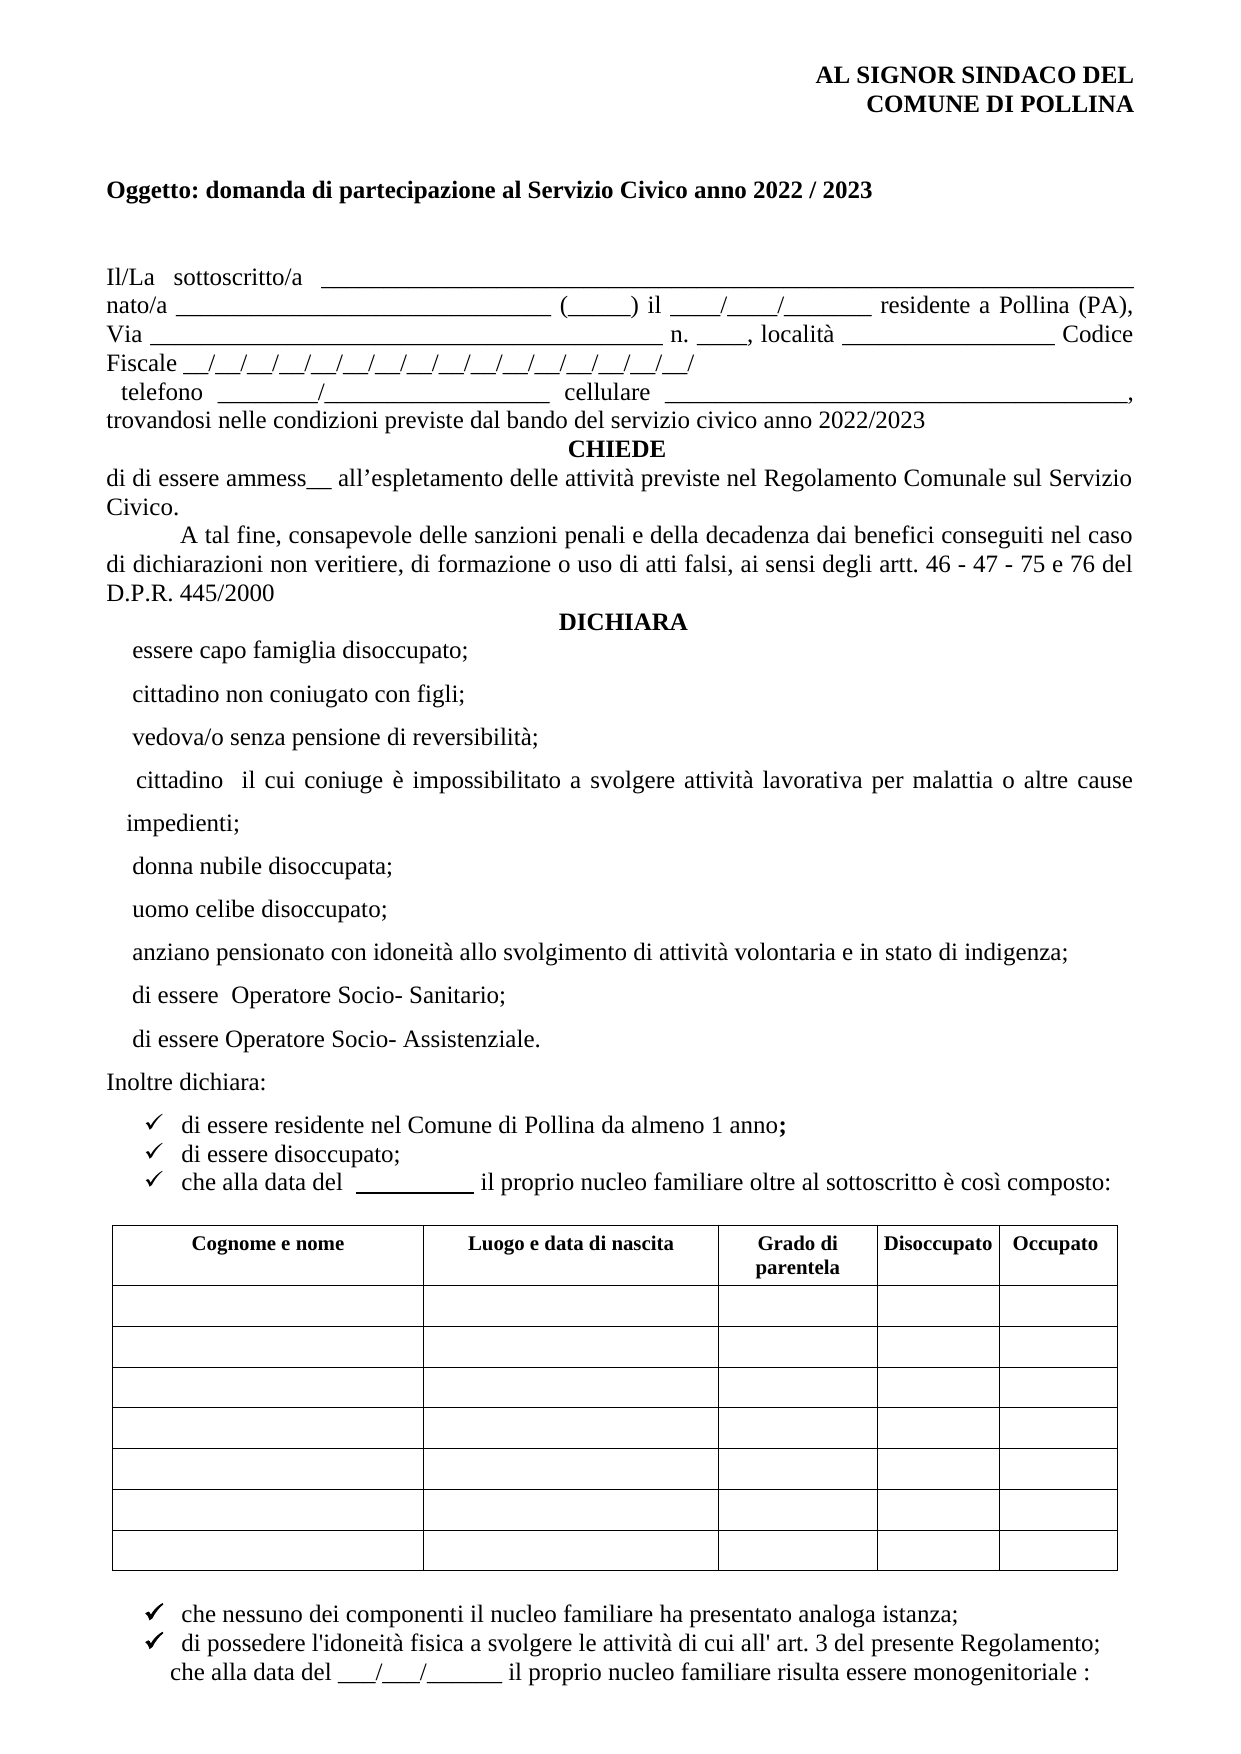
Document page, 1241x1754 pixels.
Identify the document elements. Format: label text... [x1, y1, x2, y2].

table_header Grado di parentela [719, 1226, 877, 1285]
text DICHIARA [106, 607, 1134, 636]
text 􀀀 che alla data del ___/___/______ il proprio nucleo familiare risulta essere monogenitoriale : [138, 1657, 1134, 1686]
table_cell [424, 1531, 718, 1570]
text 􀀀 uomo celibe disoccupato; [106, 894, 1134, 923]
table_header Occupato [1000, 1226, 1117, 1285]
table_cell [719, 1531, 877, 1570]
text 􀀀 di essere Operatore Socio- Assistenziale. [106, 1024, 1134, 1052]
table_header Cognome e nome [113, 1226, 423, 1285]
table_cell [878, 1286, 999, 1326]
text Inoltre dichiara: [106, 1067, 1134, 1096]
table_cell [424, 1286, 718, 1326]
list che nessuno dei componenti il nucleo familiare ha presentato analoga istanza; [144, 1599, 1134, 1628]
table_header Luogo e data di nascita [424, 1226, 718, 1285]
text 􀀀 cittadino il cui coniuge è impossibilitato a svolgere attività lavorativa per malattia o altre cause impedienti; [107, 765, 1134, 837]
table_header Disoccupato [878, 1226, 999, 1285]
table_cell [878, 1327, 999, 1367]
table_cell [1000, 1408, 1117, 1448]
text 􀀀 essere capo famiglia disoccupato; [106, 636, 1134, 664]
table_cell [1000, 1327, 1117, 1367]
table_cell [719, 1449, 877, 1489]
list di essere disoccupato; [144, 1139, 1134, 1167]
table_cell [1000, 1449, 1117, 1489]
text Il/La sottoscritto/a _________________________________________________________________ nato/a ______________________________ (_____) il ____/____/_______ residente a Pollina (PA), Via _________________________________________ n. ____, località _________________ Codice Fiscale __/__/__/__/__/__/__/__/__/__/__/__/__/__/__/__/ [106, 262, 1134, 377]
table_cell [424, 1449, 718, 1489]
table_cell [1000, 1490, 1117, 1529]
text 􀀀 cittadino non coniugato con figli; [106, 679, 1134, 707]
list di possedere l'idoneità fisica a svolgere le attività di cui all' art. 3 del presente Regolamento; [144, 1628, 1134, 1657]
table_cell [878, 1490, 999, 1529]
table_cell [113, 1408, 423, 1448]
text telefono ________/__________________ cellulare _____________________________________, trovandosi nelle condizioni previste dal bando del servizio civico anno 2022/2023 [106, 377, 1134, 434]
text AL SIGNOR SINDACO DEL [106, 61, 1134, 89]
table_cell [878, 1408, 999, 1448]
table_cell [113, 1368, 423, 1407]
table_cell [878, 1531, 999, 1570]
table_cell [113, 1449, 423, 1489]
text Oggetto: domanda di partecipazione al Servizio Civico anno 2022 / 2023 [106, 176, 1134, 204]
table_cell [424, 1490, 718, 1529]
text COMUNE DI POLLINA [106, 89, 1134, 118]
text 􀀀 donna nubile disoccupata; [106, 851, 1134, 880]
text di di essere ammess__ all’espletamento delle attività previste nel Regolamento Comunale sul Servizio Civico. [106, 463, 1134, 521]
table_cell [424, 1368, 718, 1407]
table_cell [878, 1449, 999, 1489]
text 􀀀 di essere Operatore Socio- Sanitario; [106, 981, 1134, 1009]
list che alla data del il proprio nucleo familiare oltre al sottoscritto è così composto: [144, 1167, 1134, 1196]
text 􀀀 anziano pensionato con idoneità allo svolgimento di attività volontaria e in stato di indigenza; [106, 937, 1134, 966]
table_cell [719, 1408, 877, 1448]
table_cell [878, 1368, 999, 1407]
text CHIEDE [106, 434, 1134, 463]
table_cell [113, 1490, 423, 1529]
table_cell [719, 1327, 877, 1367]
table_cell [719, 1368, 877, 1407]
text 􀀀 vedova/o senza pensione di reversibilità; [106, 722, 1134, 751]
table_cell [113, 1531, 423, 1570]
table_cell [1000, 1531, 1117, 1570]
table_cell [424, 1408, 718, 1448]
list di essere residente nel Comune di Pollina da almeno 1 anno; [144, 1110, 1134, 1139]
text A tal fine, consapevole delle sanzioni penali e della decadenza dai benefici conseguiti nel caso di dichiarazioni non veritiere, di formazione o uso di atti falsi, ai sensi degli artt. 46 - 47 - 75 e 76 del D.P.R. 445/2000 [106, 521, 1134, 607]
table_cell [1000, 1286, 1117, 1326]
table_cell [1000, 1368, 1117, 1407]
table_cell [113, 1327, 423, 1367]
table_cell [113, 1286, 423, 1326]
table_cell [719, 1286, 877, 1326]
table_cell [424, 1327, 718, 1367]
table_cell [719, 1490, 877, 1529]
